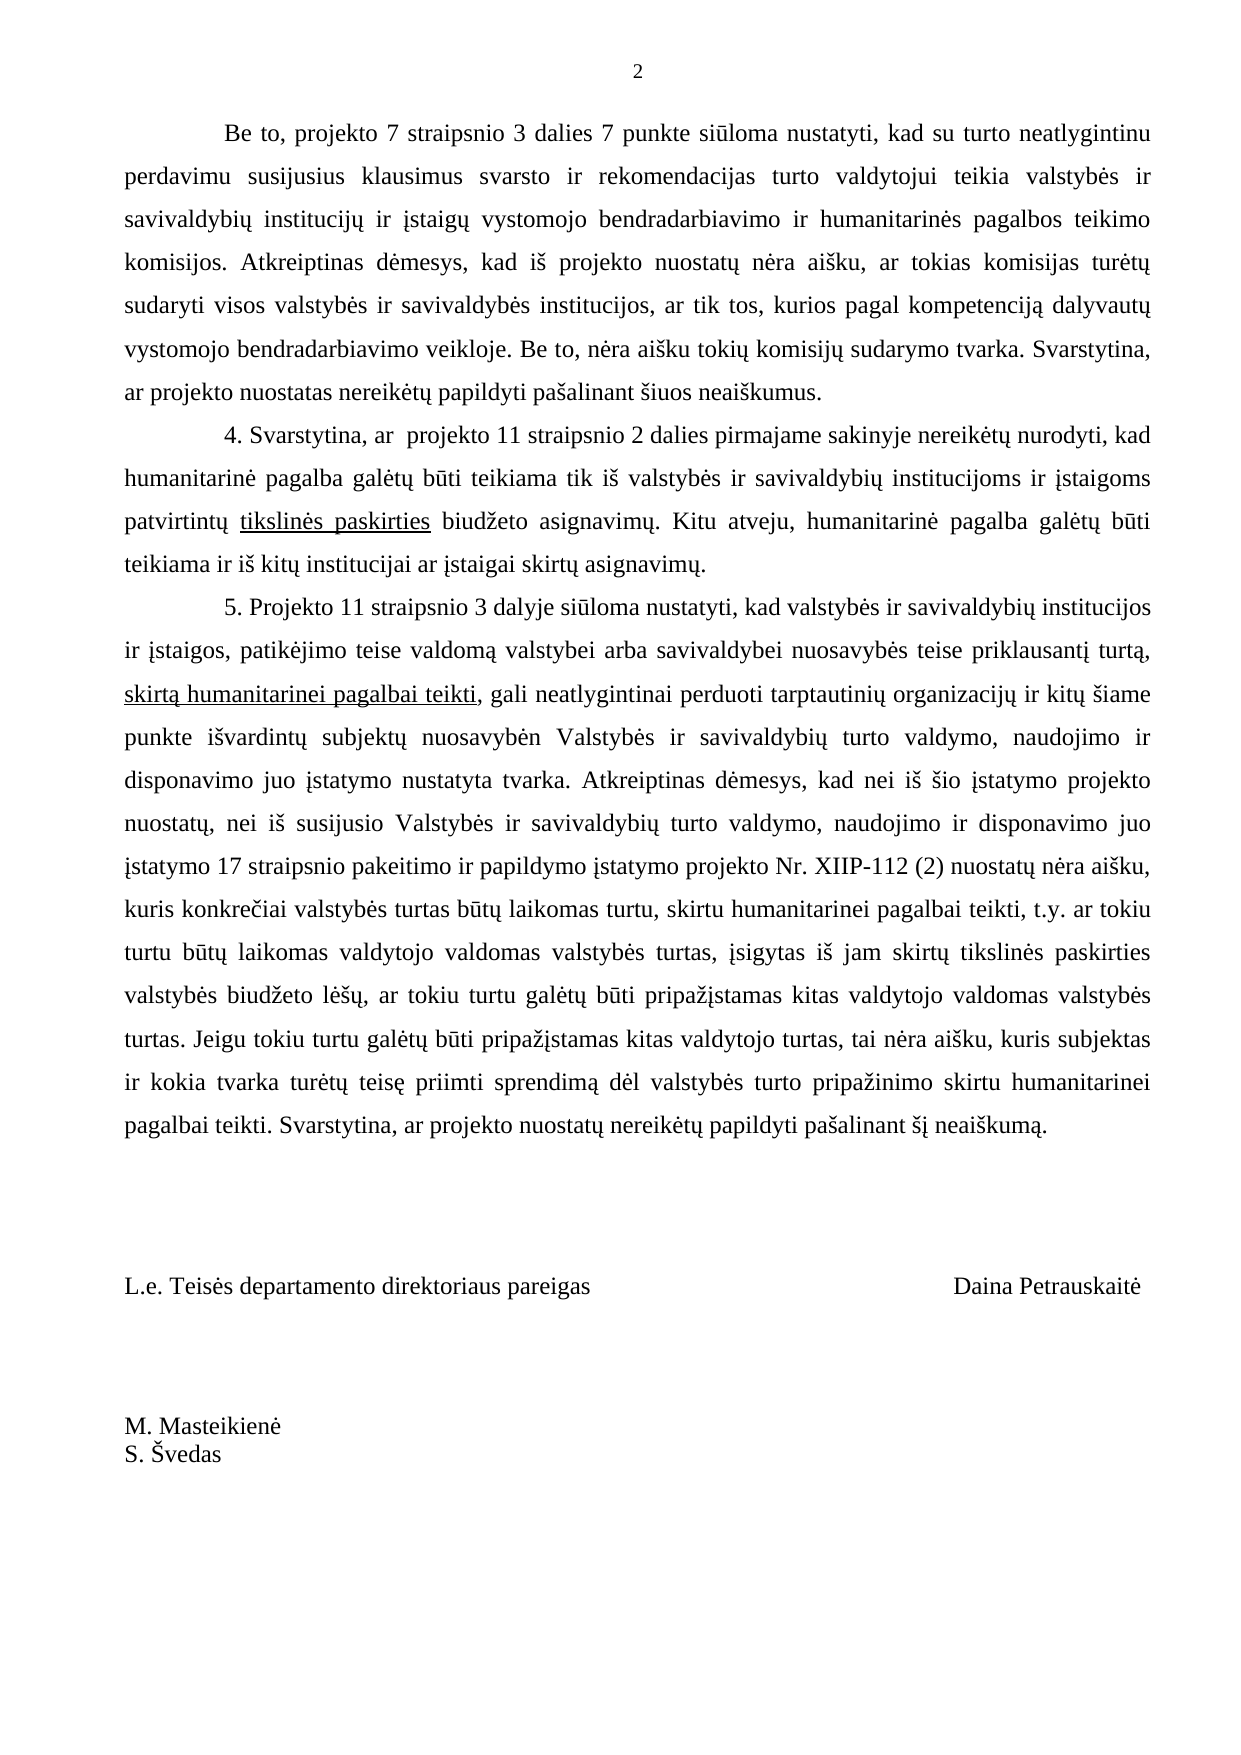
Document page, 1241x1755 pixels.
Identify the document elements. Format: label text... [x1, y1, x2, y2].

text M. Masteikienė [124, 1411, 1152, 1439]
text 4. Svarstytina, ar projekto 11 straipsnio 2 dalies pirmajame sakinyje nereikėtų nurodyti, kad humanitarinė pagalba galėtų būti teikiama tik iš valstybės ir savivaldybių institucijoms ir įstaigoms patvirtintų tikslinės paskirties biudžeto asignavimų. Kitu atveju, humanitarinė pagalba galėtų būti teikiama ir iš kitų institucijai ar įstaigai skirtų asignavimų. [124, 420, 1152, 578]
text L.e. Teisės departamento direktoriaus pareigas Daina Petrauskaitė [124, 1271, 1152, 1300]
text S. Švedas [124, 1439, 1152, 1468]
text 5. Projekto 11 straipsnio 3 dalyje siūloma nustatyti, kad valstybės ir savivaldybių institucijos ir įstaigos, patikėjimo teise valdomą valstybei arba savivaldybei nuosavybės teise priklausantį turtą, skirtą humanitarinei pagalbai teikti, gali neatlygintinai perduoti tarptautinių organizacijų ir kitų šiame punkte išvardintų subjektų nuosavybėn Valstybės ir savivaldybių turto valdymo, naudojimo ir disponavimo juo įstatymo nustatyta tvarka. Atkreiptinas dėmesys, kad nei iš šio įstatymo projekto nuostatų, nei iš susijusio Valstybės ir savivaldybių turto valdymo, naudojimo ir disponavimo juo įstatymo 17 straipsnio pakeitimo ir papildymo įstatymo projekto Nr. XIIP-112 (2) nuostatų nėra aišku, kuris konkrečiai valstybės turtas būtų laikomas turtu, skirtu humanitarinei pagalbai teikti, t.y. ar tokiu turtu būtų laikomas valdytojo valdomas valstybės turtas, įsigytas iš jam skirtų tikslinės paskirties valstybės biudžeto lėšų, ar tokiu turtu galėtų būti pripažįstamas kitas valdytojo valdomas valstybės turtas. Jeigu tokiu turtu galėtų būti pripažįstamas kitas valdytojo turtas, tai nėra aišku, kuris subjektas ir kokia tvarka turėtų teisę priimti sprendimą dėl valstybės turto pripažinimo skirtu humanitarinei pagalbai teikti. Svarstytina, ar projekto nuostatų nereikėtų papildyti pašalinant šį neaiškumą. [124, 592, 1152, 1139]
text Be to, projekto 7 straipsnio 3 dalies 7 punkte siūloma nustatyti, kad su turto neatlygintinu perdavimu susijusius klausimus svarsto ir rekomendacijas turto valdytojui teikia valstybės ir savivaldybių institucijų ir įstaigų vystomojo bendradarbiavimo ir humanitarinės pagalbos teikimo komisijos. Atkreiptinas dėmesys, kad iš projekto nuostatų nėra aišku, ar tokias komisijas turėtų sudaryti visos valstybės ir savivaldybės institucijos, ar tik tos, kurios pagal kompetenciją dalyvautų vystomojo bendradarbiavimo veikloje. Be to, nėra aišku tokių komisijų sudarymo tvarka. Svarstytina, ar projekto nuostatas nereikėtų papildyti pašalinant šiuos neaiškumus. [124, 118, 1152, 406]
